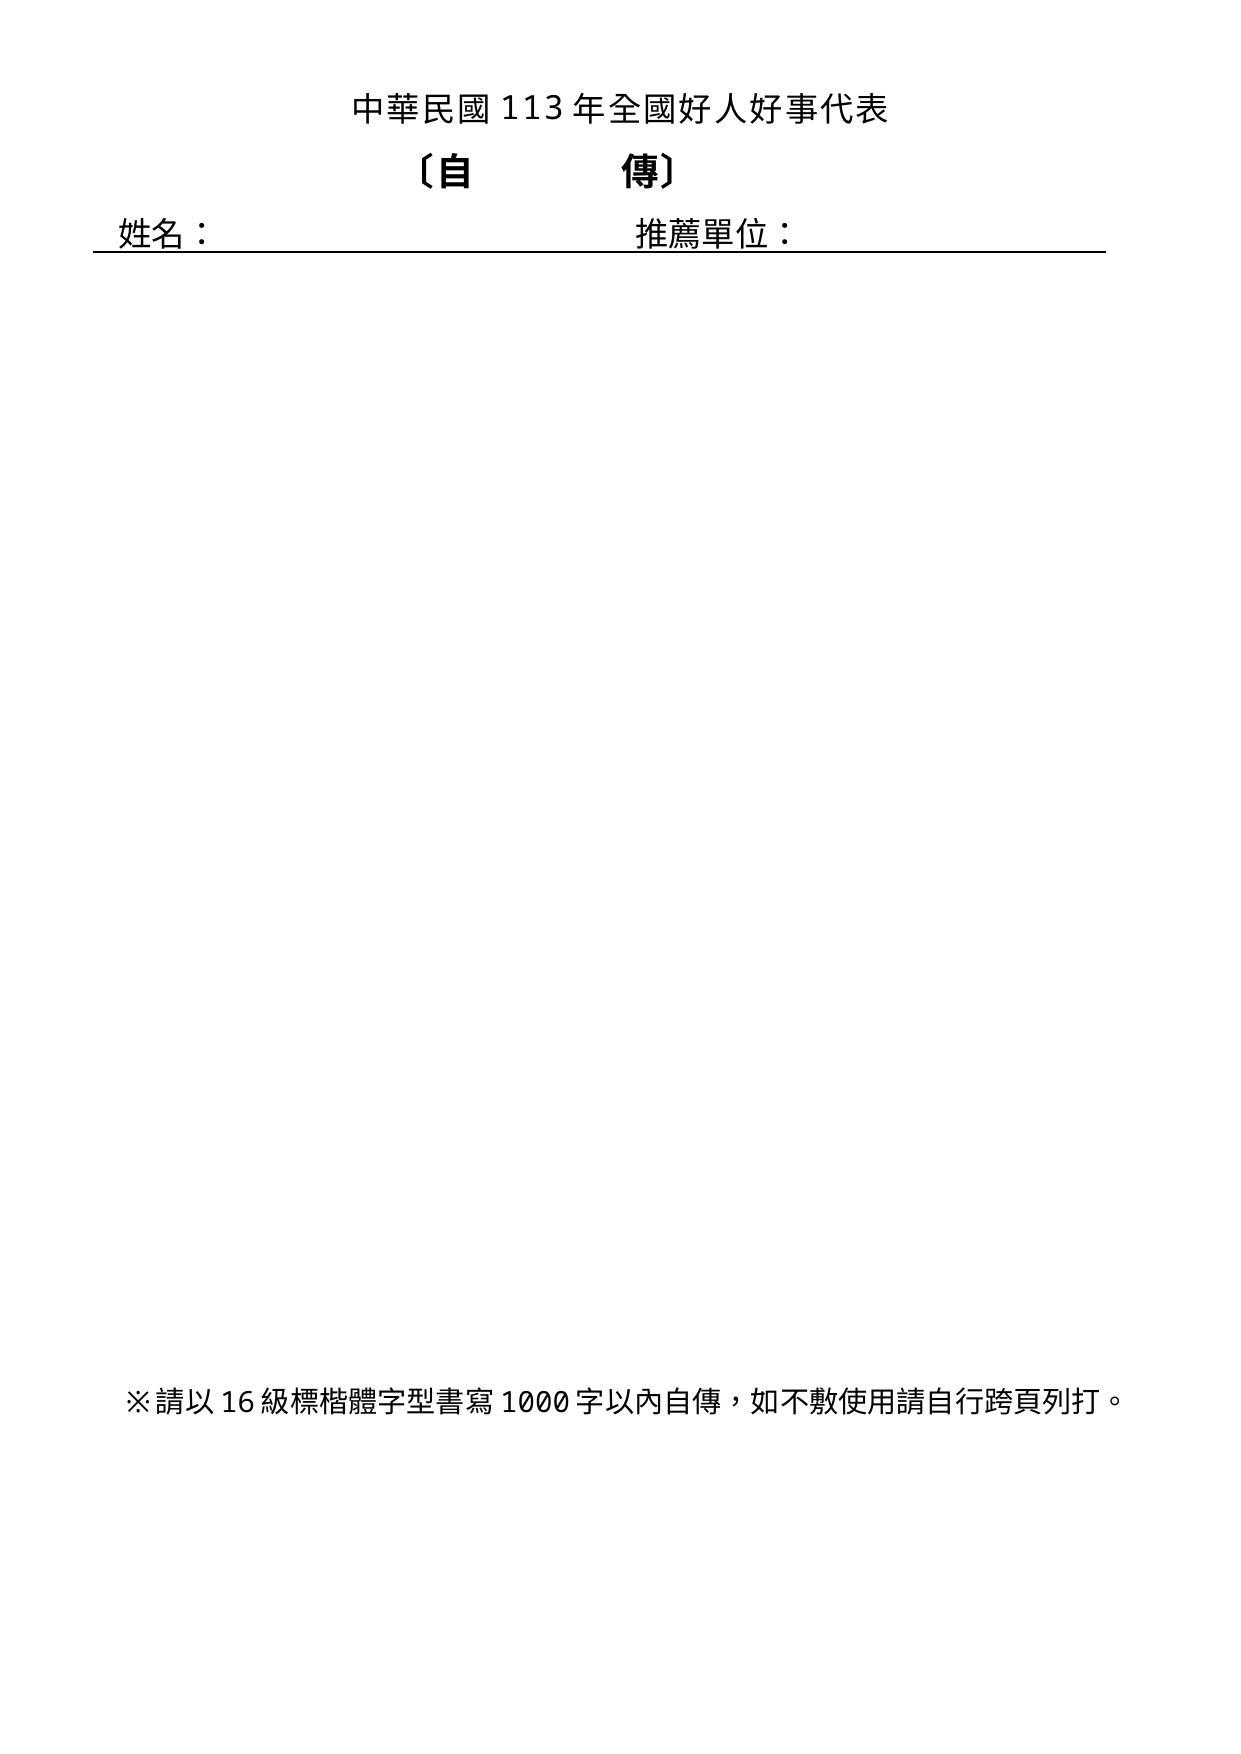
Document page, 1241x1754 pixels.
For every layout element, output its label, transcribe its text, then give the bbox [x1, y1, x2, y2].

text ※請以16級標楷體字型書寫1000字以內自傳，如不敷使用請自行跨頁列打。 [121, 1378, 1116, 1421]
text 中華民國113年全國好人好事代表 [118, 65, 1122, 127]
text 姓名： 推薦單位： [118, 190, 1122, 252]
text 〔自 傳〕 [118, 127, 1122, 190]
